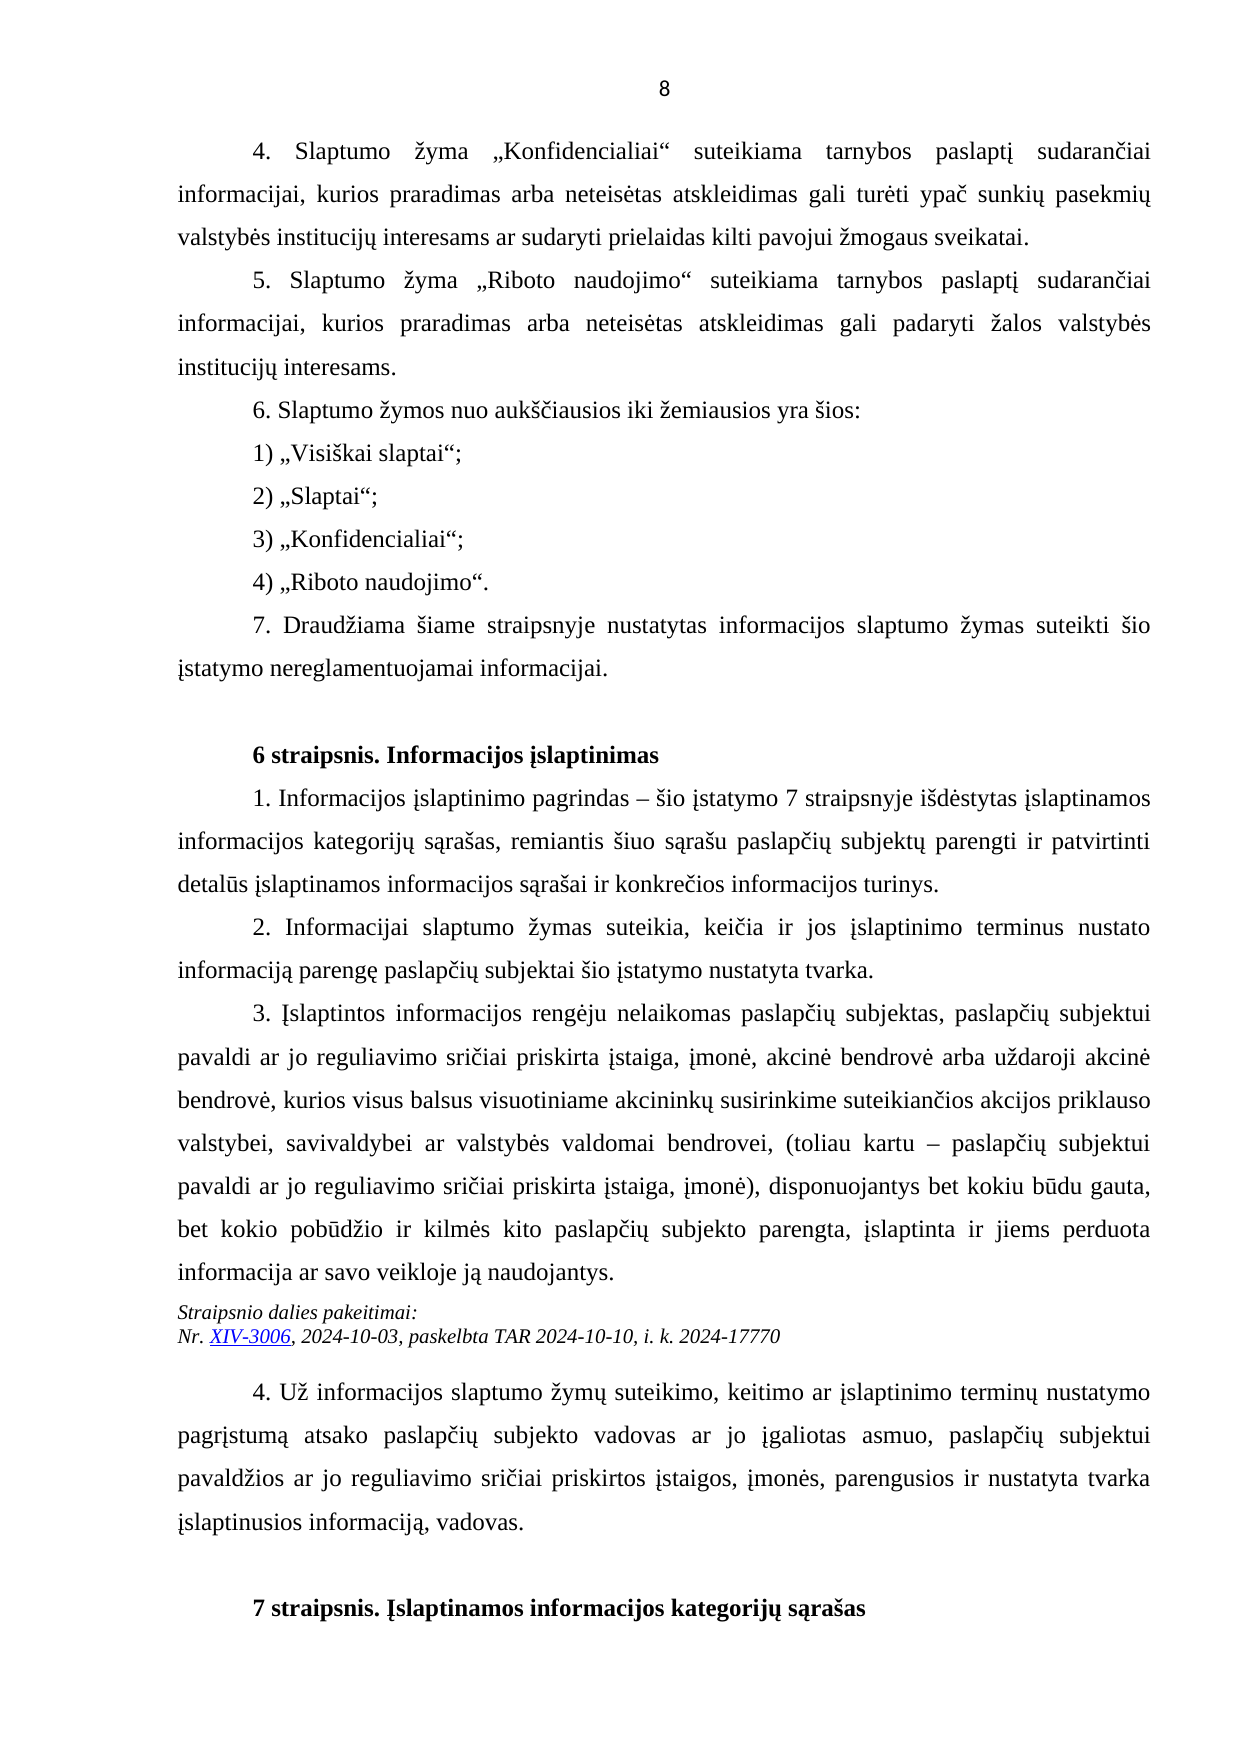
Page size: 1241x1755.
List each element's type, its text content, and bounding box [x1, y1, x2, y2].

text 4. Už informacijos slaptumo žymų suteikimo, keitimo ar įslaptinimo terminų nustatymo pagrįstumą atsako paslapčių subjekto vadovas ar jo įgaliotas asmuo, paslapčių subjektui pavaldžios ar jo reguliavimo sričiai priskirtos įstaigos, įmonės, parengusios ir nustatyta tvarka įslaptinusios informaciją, vadovas. [177, 1377, 1152, 1535]
text 4. Slaptumo žyma „Konfidencialiai“ suteikiama tarnybos paslaptį sudarančiai informacijai, kurios praradimas arba neteisėtas atskleidimas gali turėti ypač sunkių pasekmių valstybės institucijų interesams ar sudaryti prielaidas kilti pavojui žmogaus sveikatai. [177, 136, 1152, 251]
text 1. Informacijos įslaptinimo pagrindas – šio įstatymo 7 straipsnyje išdėstytas įslaptinamos informacijos kategorijų sąrašas, remiantis šiuo sąrašu paslapčių subjektų parengti ir patvirtinti detalūs įslaptinamos informacijos sąrašai ir konkrečios informacijos turinys. [177, 783, 1152, 898]
text 6 straipsnis. Informacijos įslaptinimas [177, 740, 1152, 768]
text 2) „Slaptai“; [177, 481, 1152, 510]
text Straipsnio dalies pakeitimai: [177, 1300, 1152, 1324]
text 2. Informacijai slaptumo žymas suteikia, keičia ir jos įslaptinimo terminus nustato informaciją parengę paslapčių subjektai šio įstatymo nustatyta tvarka. [177, 912, 1152, 984]
text 1) „Visiškai slaptai“; [177, 438, 1152, 467]
text 7. Draudžiama šiame straipsnyje nustatytas informacijos slaptumo žymas suteikti šio įstatymo nereglamentuojamai informacijai. [177, 610, 1152, 682]
text 4) „Riboto naudojimo“. [177, 567, 1152, 596]
text 7 straipsnis. Įslaptinamos informacijos kategorijų sąrašas [177, 1593, 1152, 1622]
text 6. Slaptumo žymos nuo aukščiausios iki žemiausios yra šios: [177, 395, 1152, 423]
text 3. Įslaptintos informacijos rengėju nelaikomas paslapčių subjektas, paslapčių subjektui pavaldi ar jo reguliavimo sričiai priskirta įstaiga, įmonė, akcinė bendrovė arba uždaroji akcinė bendrovė, kurios visus balsus visuotiniame akcininkų susirinkime suteikiančios akcijos priklauso valstybei, savivaldybei ar valstybės valdomai bendrovei, (toliau kartu – paslapčių subjektui pavaldi ar jo reguliavimo sričiai priskirta įstaiga, įmonė), disponuojantys bet kokiu būdu gauta, bet kokio pobūdžio ir kilmės kito paslapčių subjekto parengta, įslaptinta ir jiems perduota informacija ar savo veikloje ją naudojantys. [177, 998, 1152, 1286]
text 3) „Konfidencialiai“; [177, 524, 1152, 553]
text 5. Slaptumo žyma „Riboto naudojimo“ suteikiama tarnybos paslaptį sudarančiai informacijai, kurios praradimas arba neteisėtas atskleidimas gali padaryti žalos valstybės institucijų interesams. [177, 265, 1152, 380]
text Nr. XIV-3006, 2024-10-03, paskelbta TAR 2024-10-10, i. k. 2024-17770 [177, 1324, 1152, 1348]
